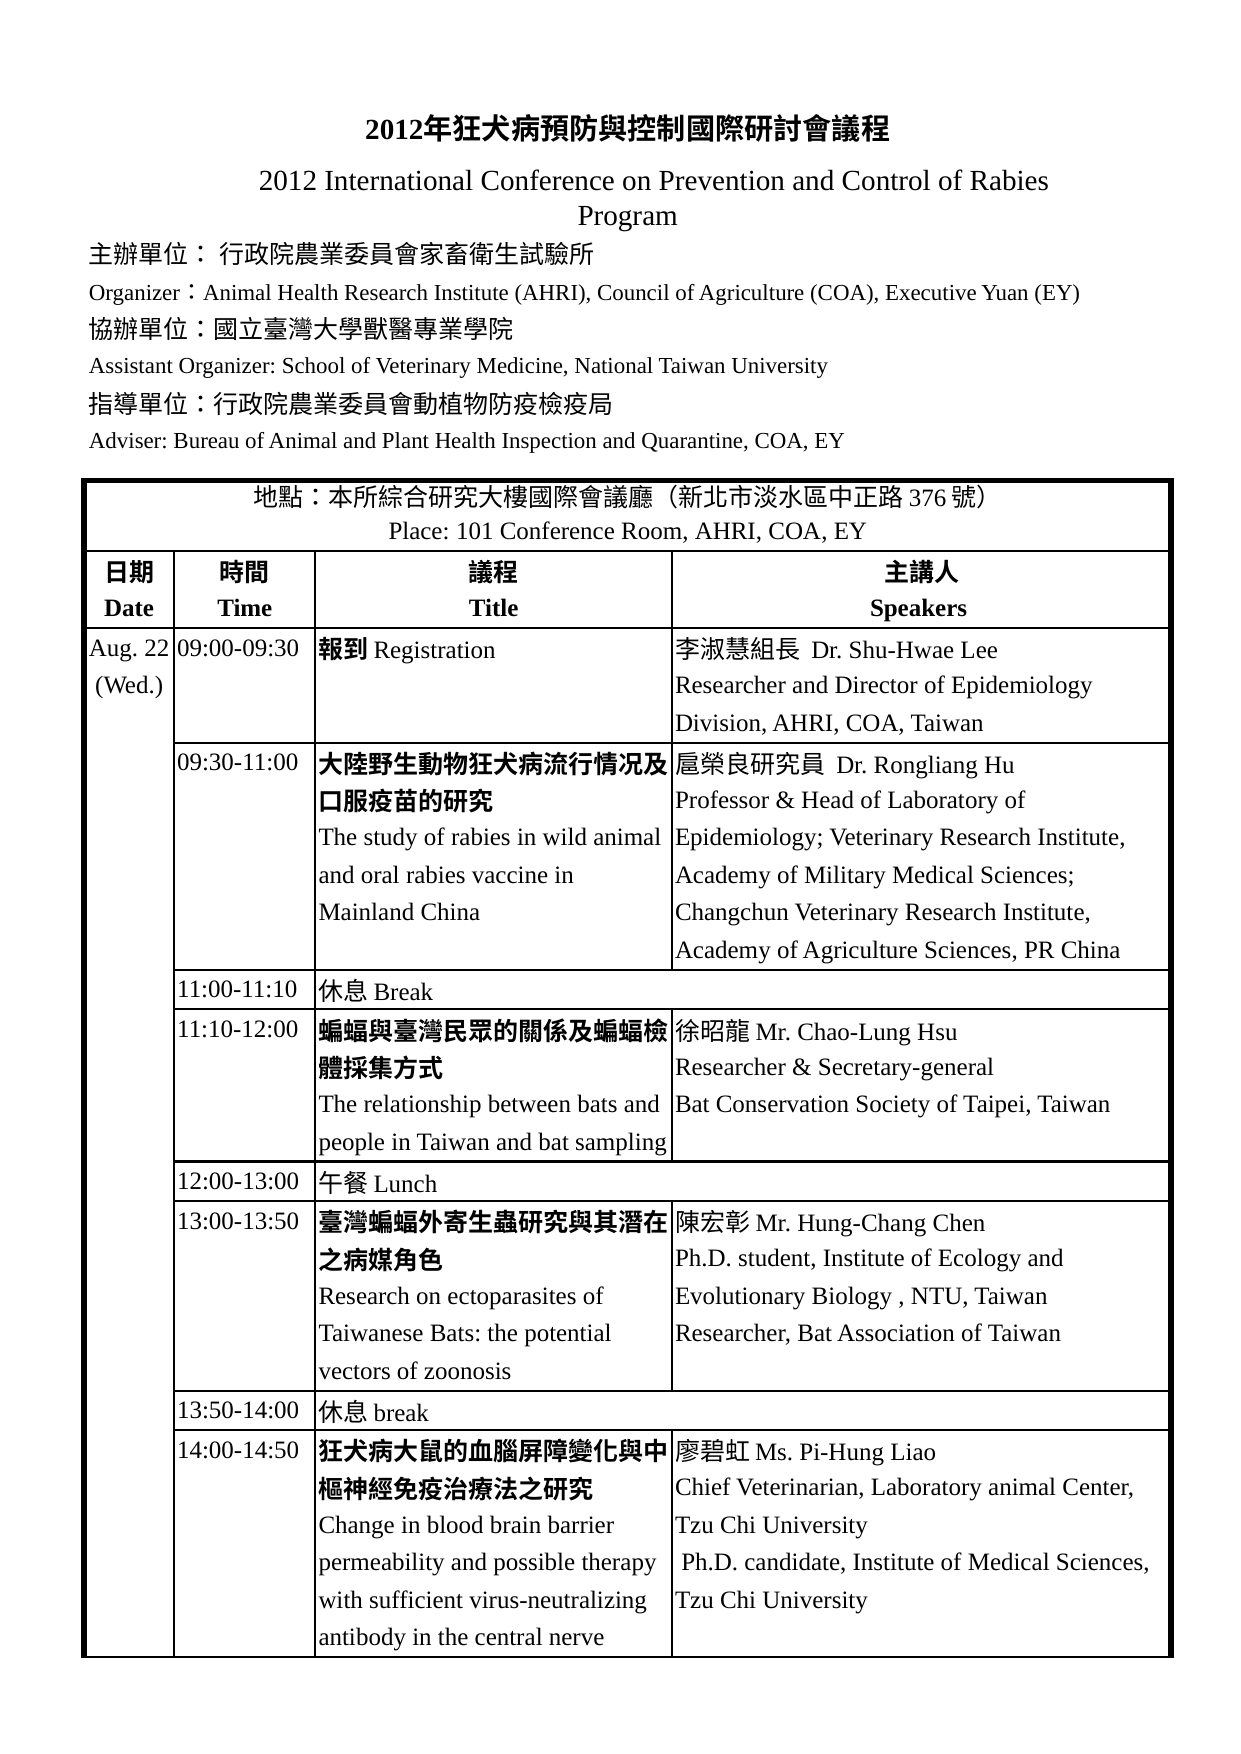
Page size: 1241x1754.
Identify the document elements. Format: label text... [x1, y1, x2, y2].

table_cell 13:00-13:50 [175, 1202, 314, 1389]
table_cell 日期 Date [87, 552, 173, 627]
table_cell 臺灣蝙蝠外寄生蟲研究與其潛在之病媒角色 Research on ectoparasites of Taiwanese Bats: the potential vectors of zoonosis [316, 1202, 671, 1389]
text 協辦單位：國立臺灣大學獸醫專業學院 [89, 309, 1166, 347]
table_cell 09:00-09:30 [175, 629, 314, 742]
table_cell 13:50-14:00 [175, 1392, 314, 1429]
text Assistant Organizer: School of Veterinary Medicine, National Taiwan University [89, 347, 1166, 384]
text 主辦單位： 行政院農業委員會家畜衛生試驗所 [89, 234, 1166, 272]
table_cell 徐昭龍 Mr. Chao-Lung Hsu Researcher & Secretary-general Bat Conservation Society of Taipei, Taiwan [673, 1010, 1168, 1160]
table_cell 大陸野生動物狂犬病流行情况及口服疫苗的研究 The study of rabies in wild animal and oral rabies vaccine in Mainland China [316, 744, 671, 969]
table_cell 狂犬病大鼠的血腦屏障變化與中樞神經免疫治療法之研究 Change in blood brain barrier permeability and possible therapy with sufficient virus-neutralizing antibody in the central nerve [316, 1431, 671, 1656]
table_cell 11:10-12:00 [175, 1010, 314, 1160]
table_cell Aug. 22 (Wed.) [87, 629, 173, 1656]
table_cell 09:30-11:00 [175, 744, 314, 969]
table_cell 報到Registration [316, 629, 671, 742]
table_cell 12:00-13:00 [175, 1163, 314, 1200]
table_cell 14:00-14:50 [175, 1431, 314, 1656]
table_cell 休息break [316, 1392, 1168, 1429]
table_cell 11:00-11:10 [175, 971, 314, 1008]
text 2012 International Conference on Prevention and Control of Rabies [89, 164, 1219, 197]
text 2012年狂犬病預防與控制國際研討會議程 [89, 89, 1166, 164]
table_cell 時間 Time [175, 552, 314, 627]
table_cell 主講人 Speakers [673, 552, 1168, 627]
table_cell 扈榮良研究員 Dr. Rongliang Hu Professor & Head of Laboratory of Epidemiology; Veterinary Research Institute, Academy of Military Medical Sciences; Changchun Veterinary Research Institute, Academy of Agriculture Sciences, PR China [673, 744, 1168, 969]
table_header 地點：本所綜合研究大樓國際會議廳（新北市淡水區中正路376號） Place: 101 Conference Room, AHRI, COA, EY [87, 483, 1168, 550]
text Program [89, 197, 1166, 234]
table_cell 廖碧虹Ms. Pi-Hung Liao Chief Veterinarian, Laboratory animal Center, Tzu Chi University Ph.D. candidate, Institute of Medical Sciences, Tzu Chi University [673, 1431, 1168, 1656]
text Organizer：Animal Health Research Institute (AHRI), Council of Agriculture (COA), Executive Yuan (EY) [89, 272, 1166, 309]
table_cell 陳宏彰 Mr. Hung-Chang Chen Ph.D. student, Institute of Ecology and Evolutionary Biology , NTU, Taiwan Researcher, Bat Association of Taiwan [673, 1202, 1168, 1389]
table_cell 休息Break [316, 971, 1168, 1008]
text Adviser: Bureau of Animal and Plant Health Inspection and Quarantine, COA, EY [89, 422, 1166, 459]
table_cell 議程 Title [316, 552, 671, 627]
table_cell 午餐Lunch [316, 1163, 1168, 1200]
table_cell 李淑慧組長 Dr. Shu-Hwae Lee Researcher and Director of Epidemiology Division, AHRI, COA, Taiwan [673, 629, 1168, 742]
text 指導單位：行政院農業委員會動植物防疫檢疫局 [89, 384, 1166, 422]
table_cell 蝙蝠與臺灣民眾的關係及蝙蝠檢體採集方式 The relationship between bats and people in Taiwan and bat sampling [316, 1010, 671, 1160]
